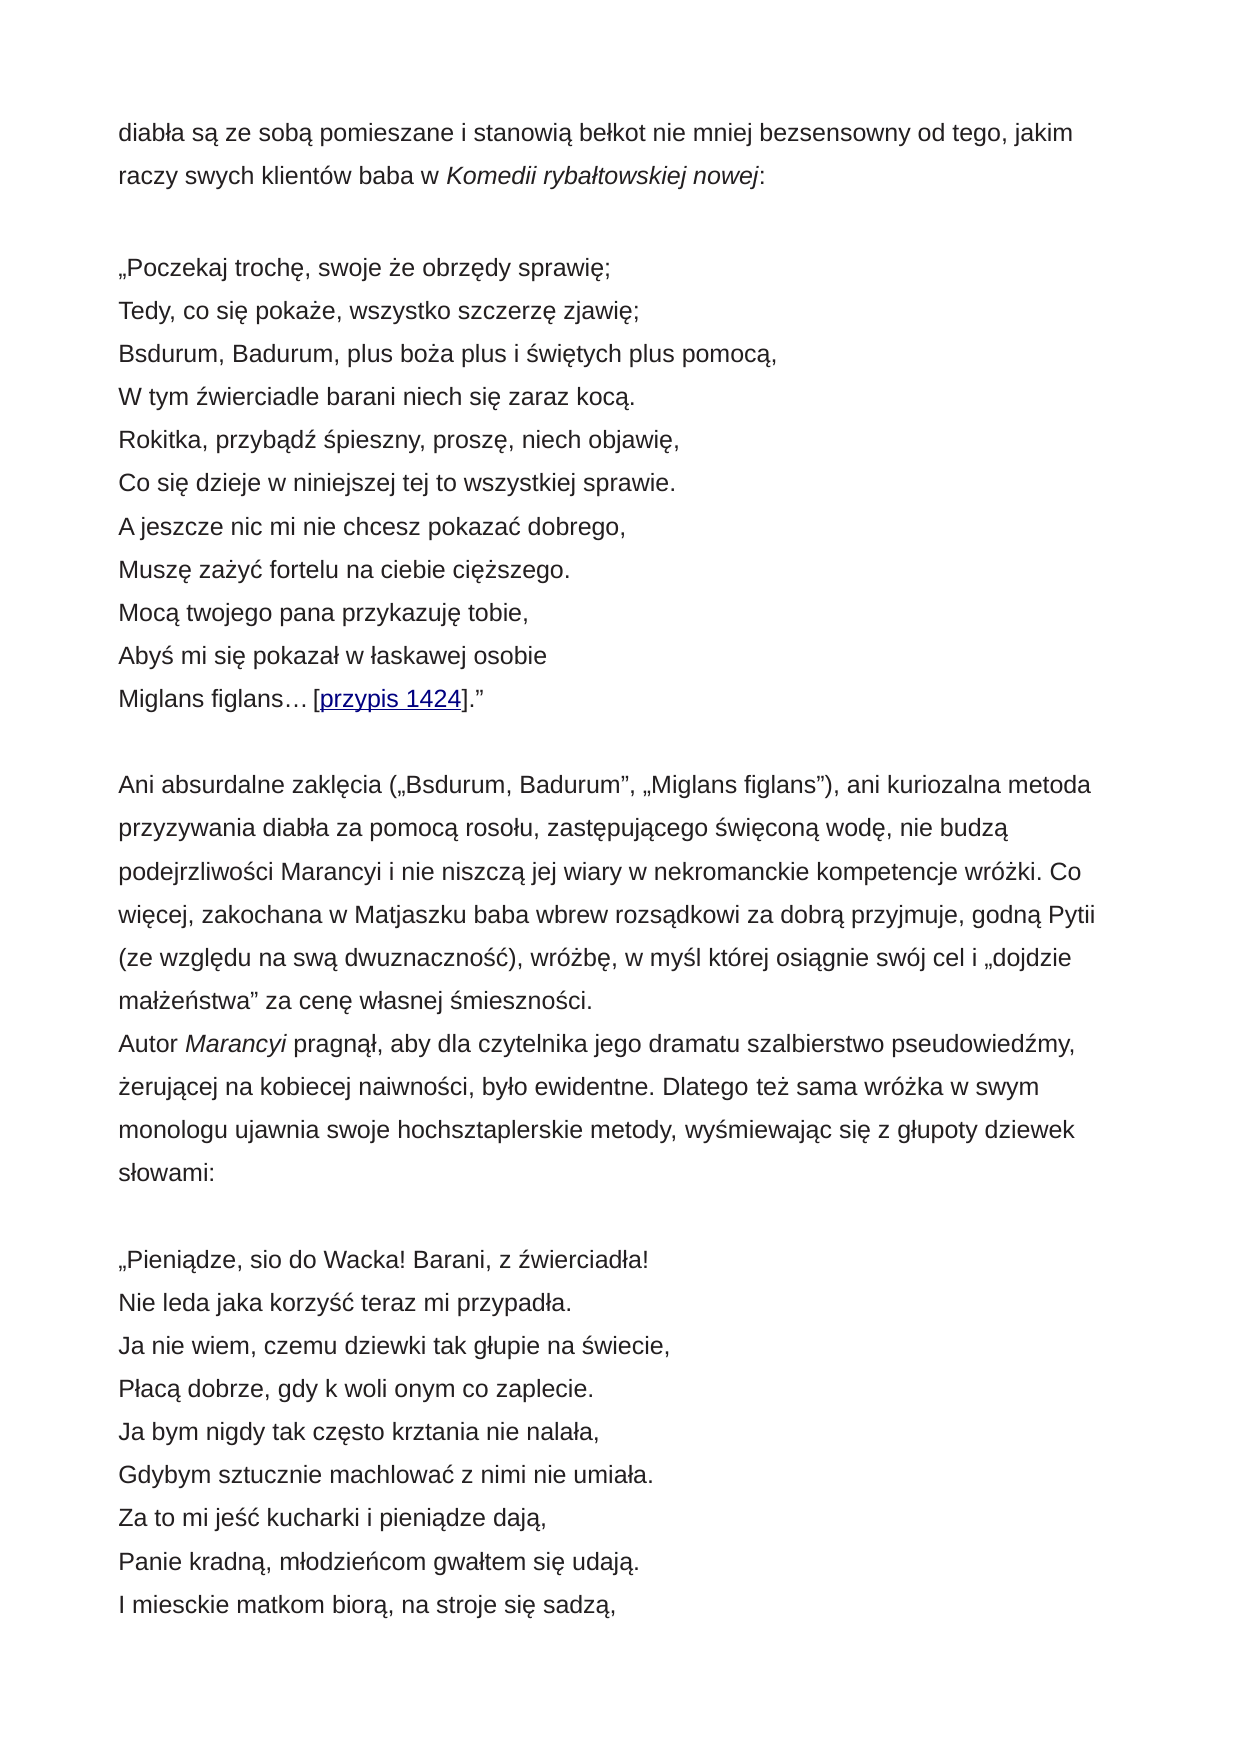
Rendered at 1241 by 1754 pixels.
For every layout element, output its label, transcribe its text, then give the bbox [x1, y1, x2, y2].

text Abyś mi się pokazał w łaskawej osobie [118, 641, 1122, 670]
text Bsdurum, Badurum, plus boża plus i świętych plus pomocą, [118, 339, 1122, 368]
text Muszę zażyć fortelu na ciebie cięższego. [118, 555, 1122, 583]
text Gdybym sztucznie machlować z nimi nie umiała. [118, 1460, 1122, 1489]
text Mocą twojego pana przykazuję tobie, [118, 598, 1122, 627]
text Ja nie wiem, czemu dziewki tak głupie na świecie, [118, 1331, 1122, 1360]
text Ja bym nigdy tak często krztania nie nalała, [118, 1417, 1122, 1446]
text Panie kradną, młodzieńcom gwałtem się udają. [118, 1547, 1122, 1575]
text „Poczekaj trochę, swoje że obrzędy sprawię; [118, 253, 1122, 282]
text Nie leda jaka korzyść teraz mi przypadła. [118, 1288, 1122, 1317]
text Tedy, co się pokaże, wszystko szczerzę zjawię; [118, 296, 1122, 325]
text diabła są ze sobą pomieszane i stanowią bełkot nie mniej bezsensowny od tego, jakim raczy swych klientów baba w Komedii rybałtowskiej nowej: [118, 118, 1122, 190]
text Autor Marancyi pragnął, aby dla czytelnika jego dramatu szalbierstwo pseudowiedźmy, żerującej na kobiecej naiwności, było ewidentne. Dlatego też sama wróżka w swym monologu ujawnia swoje hochsztaplerskie metody, wyśmiewając się z głupoty dziewek słowami: [118, 1029, 1122, 1187]
text „Pieniądze, sio do Wacka! Barani, z źwierciadła! [118, 1245, 1122, 1273]
text Miglans figlans… [przypis 1424].” [118, 684, 1122, 713]
text Ani absurdalne zaklęcia („Bsdurum, Badurum”, „Miglans figlans”), ani kuriozalna metoda przyzywania diabła za pomocą rosołu, zastępującego święconą wodę, nie budzą podejrzliwości Marancyi i nie niszczą jej wiary w nekromanckie kompetencje wróżki. Co więcej, zakochana w Matjaszku baba wbrew rozsądkowi za dobrą przyjmuje, godną Pytii (ze względu na swą dwuznaczność), wróżbę, w myśl której osiągnie swój cel i „dojdzie małżeństwa” za cenę własnej śmieszności. [118, 770, 1122, 1015]
text W tym źwierciadle barani niech się zaraz kocą. [118, 382, 1122, 411]
text A jeszcze nic mi nie chcesz pokazać dobrego, [118, 512, 1122, 540]
text Za to mi jeść kucharki i pieniądze dają, [118, 1503, 1122, 1532]
text Rokitka, przybądź śpieszny, proszę, niech objawię, [118, 425, 1122, 454]
text I miesckie matkom biorą, na stroje się sadzą, [118, 1590, 1122, 1618]
text Co się dzieje w niniejszej tej to wszystkiej sprawie. [118, 468, 1122, 497]
text Płacą dobrze, gdy k woli onym co zaplecie. [118, 1374, 1122, 1403]
